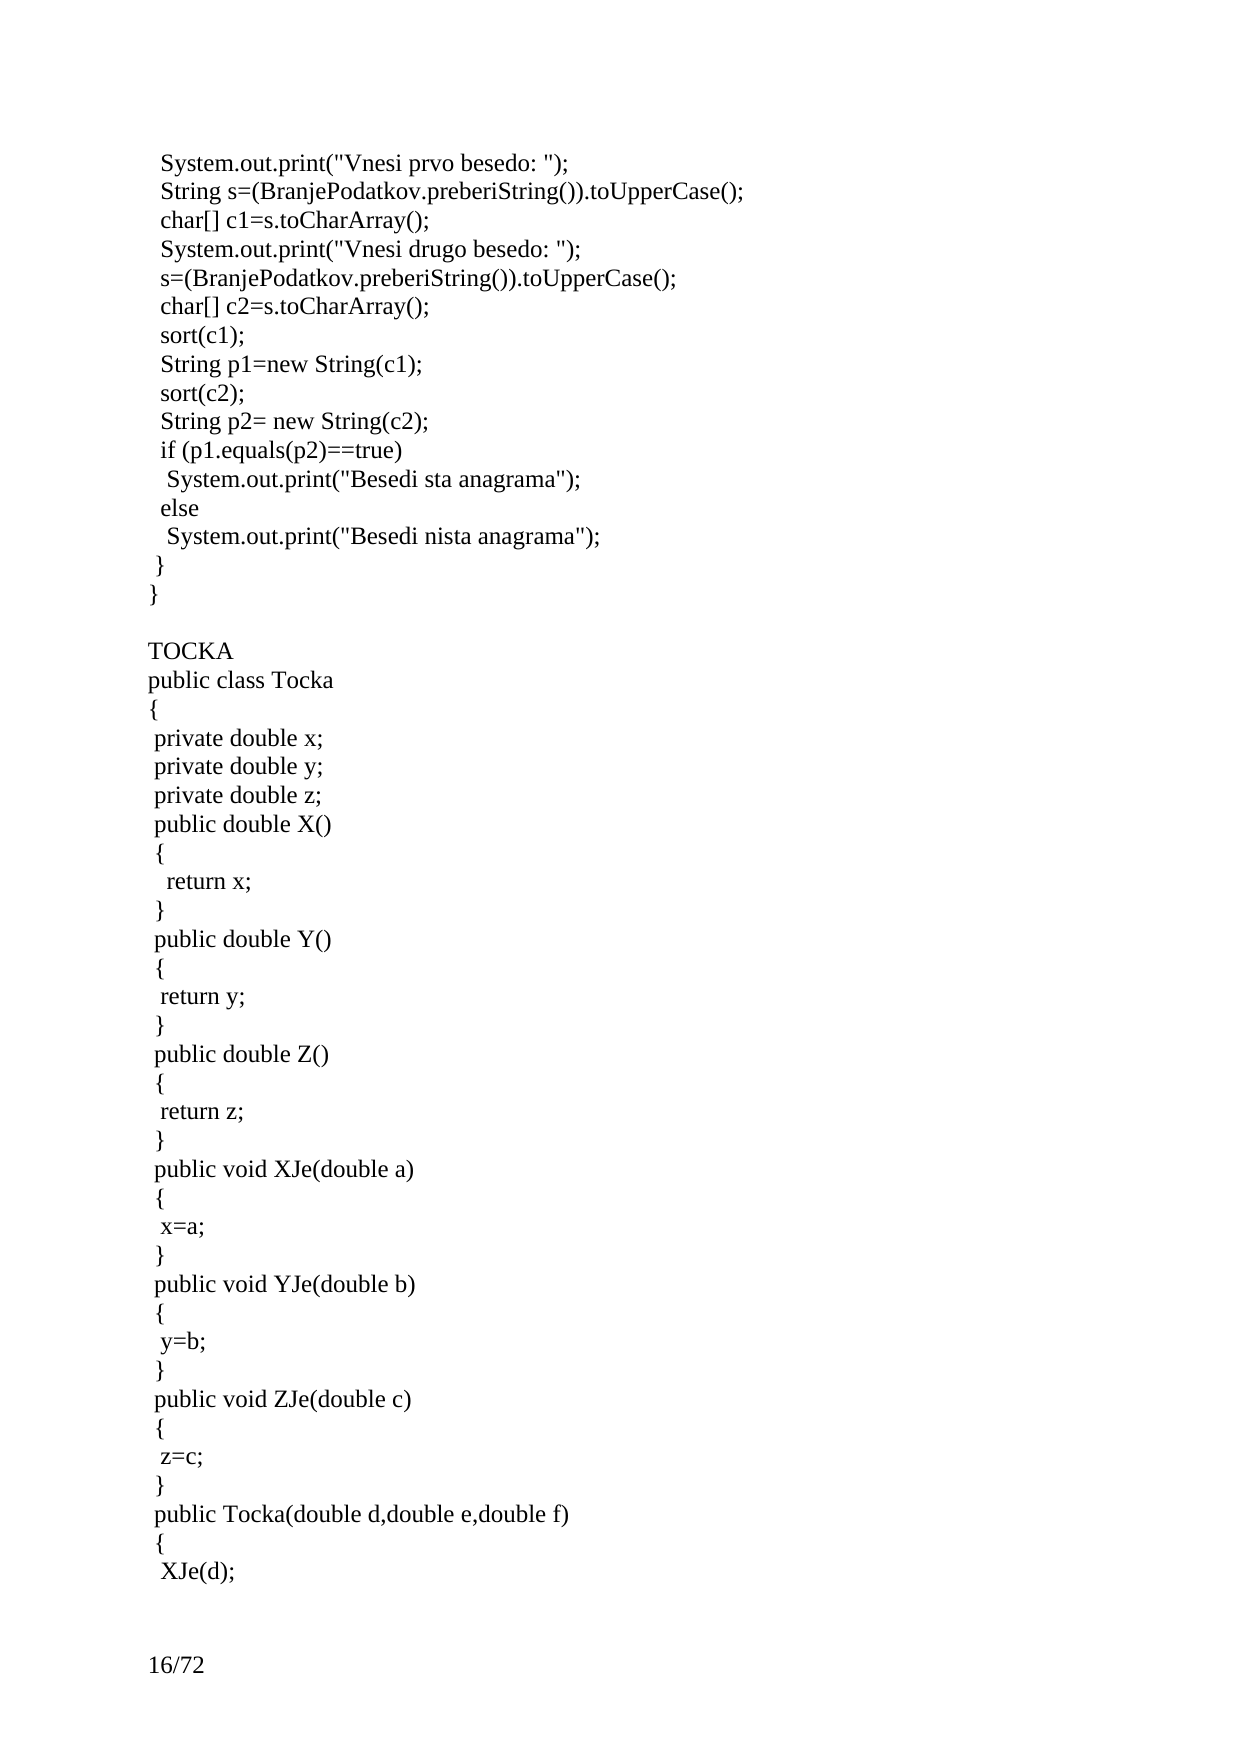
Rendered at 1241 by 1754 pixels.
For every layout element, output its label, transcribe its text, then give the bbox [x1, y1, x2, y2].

text public void ZJe(double c) [148, 1384, 1093, 1413]
text TOCKA [148, 636, 1093, 665]
text x=a; [148, 1211, 1093, 1240]
text public void XJe(double a) [148, 1154, 1093, 1183]
text { [148, 1068, 1093, 1096]
text System.out.print("Vnesi drugo besedo: "); [148, 234, 1093, 263]
text sort(c1); [148, 320, 1093, 349]
text String s=(BranjePodatkov.preberiString()).toUpperCase(); [148, 176, 1093, 205]
text String p1=new String(c1); [148, 349, 1093, 378]
text private double z; [148, 780, 1093, 809]
text } [148, 1125, 1093, 1154]
text { [148, 1413, 1093, 1441]
text } [148, 1355, 1093, 1384]
text String p2= new String(c2); [148, 406, 1093, 435]
text { [148, 1183, 1093, 1211]
text { [148, 1298, 1093, 1326]
text sort(c2); [148, 378, 1093, 406]
text return z; [148, 1096, 1093, 1125]
text private double x; [148, 723, 1093, 751]
text { [148, 694, 1093, 723]
text System.out.print("Besedi nista anagrama"); [148, 521, 1093, 550]
text y=b; [148, 1326, 1093, 1355]
text char[] c2=s.toCharArray(); [148, 291, 1093, 320]
text if (p1.equals(p2)==true) [148, 435, 1093, 464]
text public void YJe(double b) [148, 1269, 1093, 1298]
text s=(BranjePodatkov.preberiString()).toUpperCase(); [148, 263, 1093, 291]
text else [148, 493, 1093, 521]
text } [148, 1470, 1093, 1499]
text public Tocka(double d,double e,double f) [148, 1499, 1093, 1528]
text public double X() [148, 809, 1093, 838]
text } [148, 895, 1093, 924]
text { [148, 953, 1093, 981]
text } [148, 1240, 1093, 1269]
text public double Y() [148, 924, 1093, 953]
text } [148, 550, 1093, 579]
text public double Z() [148, 1039, 1093, 1068]
text XJe(d); [148, 1556, 1093, 1585]
text { [148, 838, 1093, 866]
text public class Tocka [148, 665, 1093, 694]
text System.out.print("Besedi sta anagrama"); [148, 464, 1093, 493]
text } [148, 1010, 1093, 1039]
text return y; [148, 981, 1093, 1010]
text private double y; [148, 751, 1093, 780]
text { [148, 1528, 1093, 1556]
text } [148, 579, 1093, 608]
text z=c; [148, 1441, 1093, 1470]
text System.out.print("Vnesi prvo besedo: "); [148, 148, 1093, 176]
text return x; [148, 866, 1093, 895]
text char[] c1=s.toCharArray(); [148, 205, 1093, 234]
